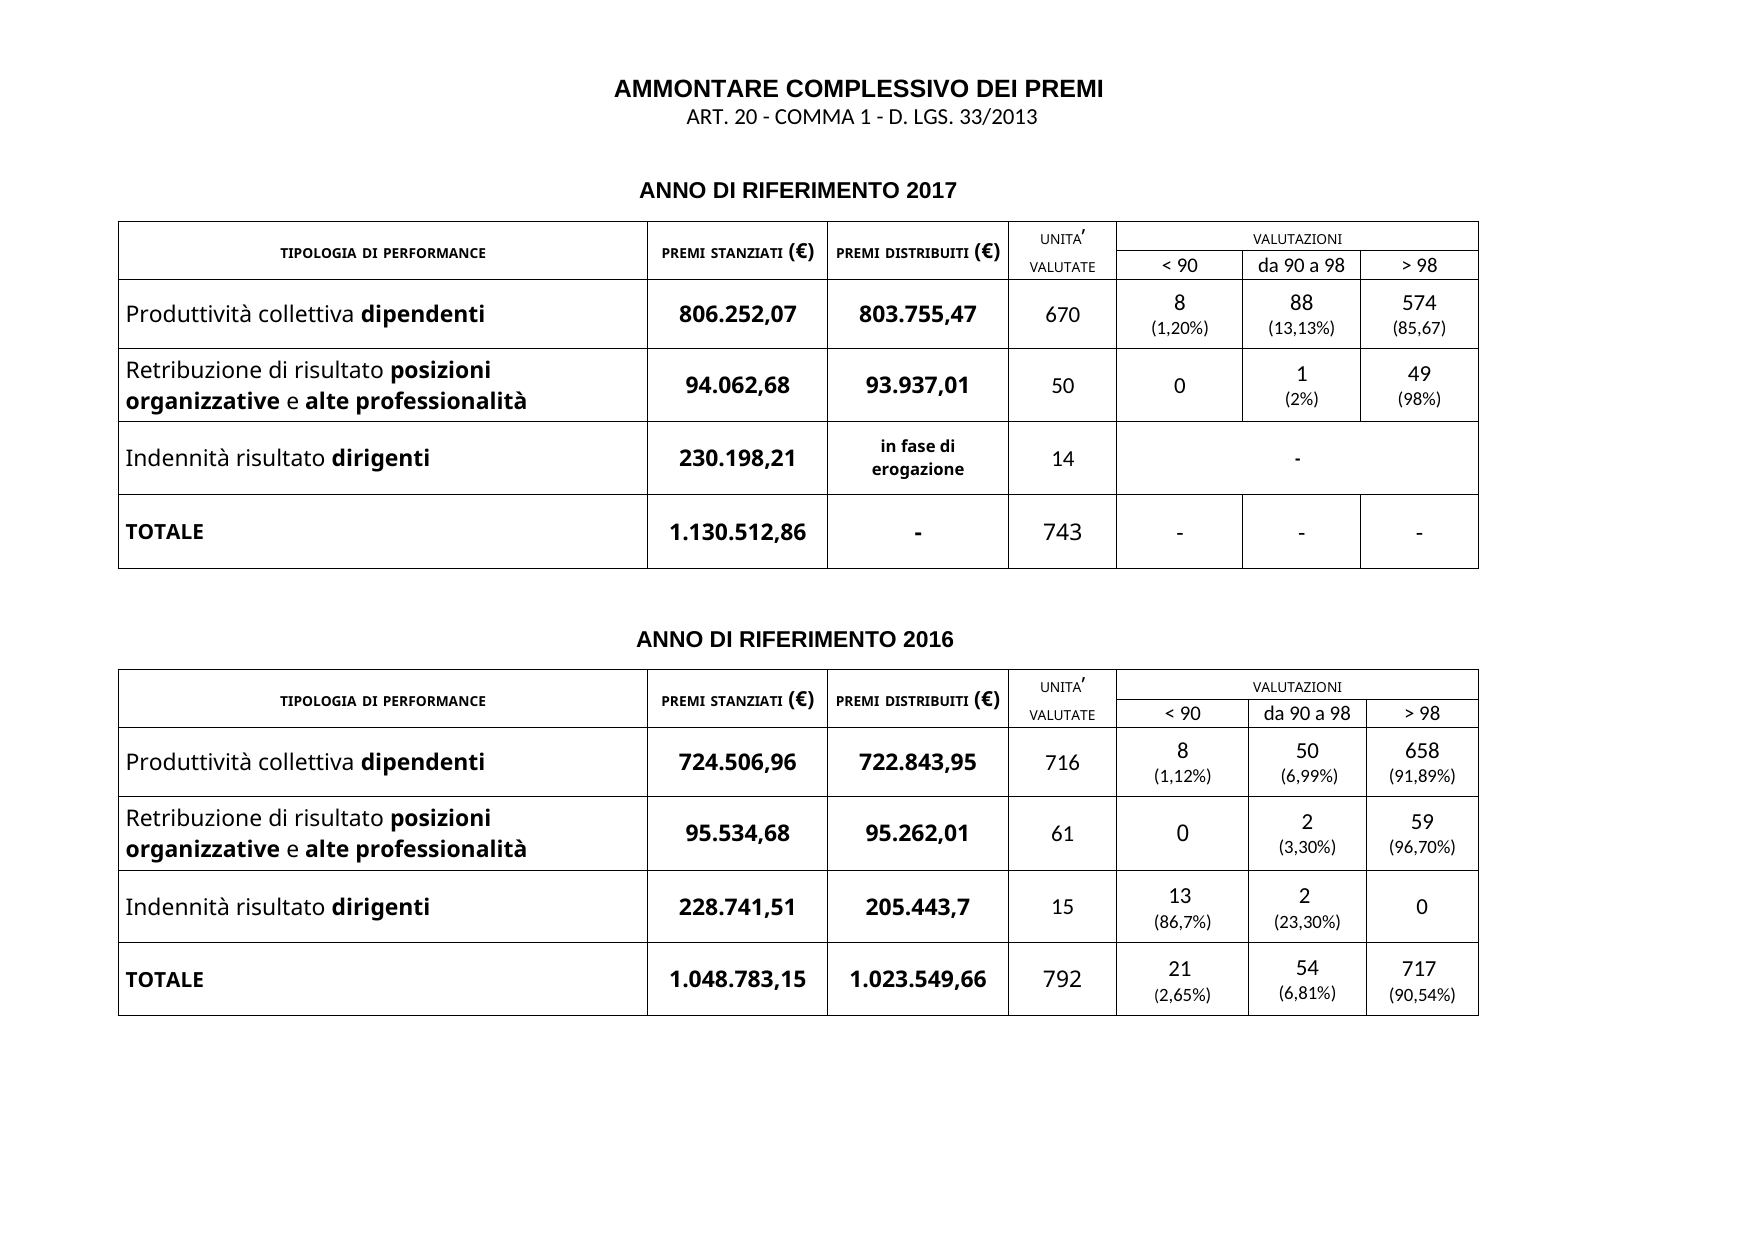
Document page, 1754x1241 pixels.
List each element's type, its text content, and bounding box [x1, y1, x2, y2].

table_cell 95.534,68 [648, 797, 827, 869]
table_cell unita’ valutate [1009, 222, 1116, 279]
table_cell 1.130.512,86 [648, 495, 827, 568]
table_cell TOTALE [119, 495, 647, 568]
table_cell 0 [1117, 797, 1248, 869]
table_cell 50 (6,99%) [1249, 728, 1366, 796]
table_cell - [828, 495, 1008, 568]
table_cell 1.023.549,66 [828, 943, 1008, 1015]
table_cell 670 [1009, 280, 1116, 348]
table_cell valutazioni [1117, 222, 1478, 250]
table_cell 228.741,51 [648, 871, 827, 942]
table_cell 14 [1009, 422, 1116, 494]
table_cell 15 [1009, 871, 1116, 942]
table_cell premi distribuiti (€) [828, 670, 1008, 727]
table_cell 574 (85,67) [1361, 280, 1478, 348]
table_cell 792 [1009, 943, 1116, 1015]
table_cell 13 (86,7%) [1117, 871, 1248, 942]
table_cell - [1117, 495, 1242, 568]
table_cell 2 (23,30%) [1249, 871, 1366, 942]
table_cell > 98 [1367, 700, 1478, 727]
table_cell 61 [1009, 797, 1116, 869]
table_cell - [1361, 495, 1478, 568]
table_cell unita’ valutate [1009, 670, 1116, 727]
table_cell 2 (3,30%) [1249, 797, 1366, 869]
table_cell < 90 [1117, 700, 1248, 727]
table_cell 54 (6,81%) [1249, 943, 1366, 1015]
table_cell < 90 [1117, 251, 1242, 279]
table_cell - [1243, 495, 1360, 568]
table_cell 0 [1117, 349, 1242, 421]
table_cell premi stanziati (€) [648, 222, 827, 279]
table_cell 95.262,01 [828, 797, 1008, 869]
table_cell > 98 [1361, 251, 1478, 279]
table_cell da 90 a 98 [1243, 251, 1360, 279]
table_cell Indennità risultato dirigenti [119, 422, 647, 494]
table_cell 803.755,47 [828, 280, 1008, 348]
table_cell in fase di erogazione [828, 422, 1008, 494]
table_cell 658 (91,89%) [1367, 728, 1478, 796]
table_cell premi distribuiti (€) [828, 222, 1008, 279]
table_cell 1 (2%) [1243, 349, 1360, 421]
table_cell da 90 a 98 [1249, 700, 1366, 727]
table_cell tipologia di performance [119, 670, 647, 727]
table_cell - [1117, 422, 1478, 494]
table_cell valutazioni [1117, 670, 1478, 698]
table_cell premi stanziati (€) [648, 670, 827, 727]
table_cell 722.843,95 [828, 728, 1008, 796]
table_cell 0 [1367, 871, 1478, 942]
table_cell 94.062,68 [648, 349, 827, 421]
table_cell tipologia di performance [119, 222, 647, 279]
table_cell 21 (2,65%) [1117, 943, 1248, 1015]
table_cell 806.252,07 [648, 280, 827, 348]
table_cell 93.937,01 [828, 349, 1008, 421]
table_cell 8 (1,12%) [1117, 728, 1248, 796]
table_cell 50 [1009, 349, 1116, 421]
table_cell 8 (1,20%) [1117, 280, 1242, 348]
table_cell 59 (96,70%) [1367, 797, 1478, 869]
table_header ANNO DI RIFERIMENTO 2017 [118, 178, 1478, 221]
table_cell Retribuzione di risultato posizioni organizzative e alte professionalità [119, 349, 647, 421]
table_cell 1.048.783,15 [648, 943, 827, 1015]
table_cell 230.198,21 [648, 422, 827, 494]
table_cell TOTALE [119, 943, 647, 1015]
table_cell Produttività collettiva dipendenti [119, 280, 647, 348]
table_cell Produttività collettiva dipendenti [119, 728, 647, 796]
table_cell 49 (98%) [1361, 349, 1478, 421]
table_cell 88 (13,13%) [1243, 280, 1360, 348]
table_cell 716 [1009, 728, 1116, 796]
table_cell 743 [1009, 495, 1116, 568]
table_cell Indennità risultato dirigenti [119, 871, 647, 942]
table_cell Retribuzione di risultato posizioni organizzative e alte professionalità [119, 797, 647, 869]
table_cell 717 (90,54%) [1367, 943, 1478, 1015]
table_cell 724.506,96 [648, 728, 827, 796]
table_header ANNO DI RIFERIMENTO 2016 [118, 626, 1478, 669]
table_cell 205.443,7 [828, 871, 1008, 942]
